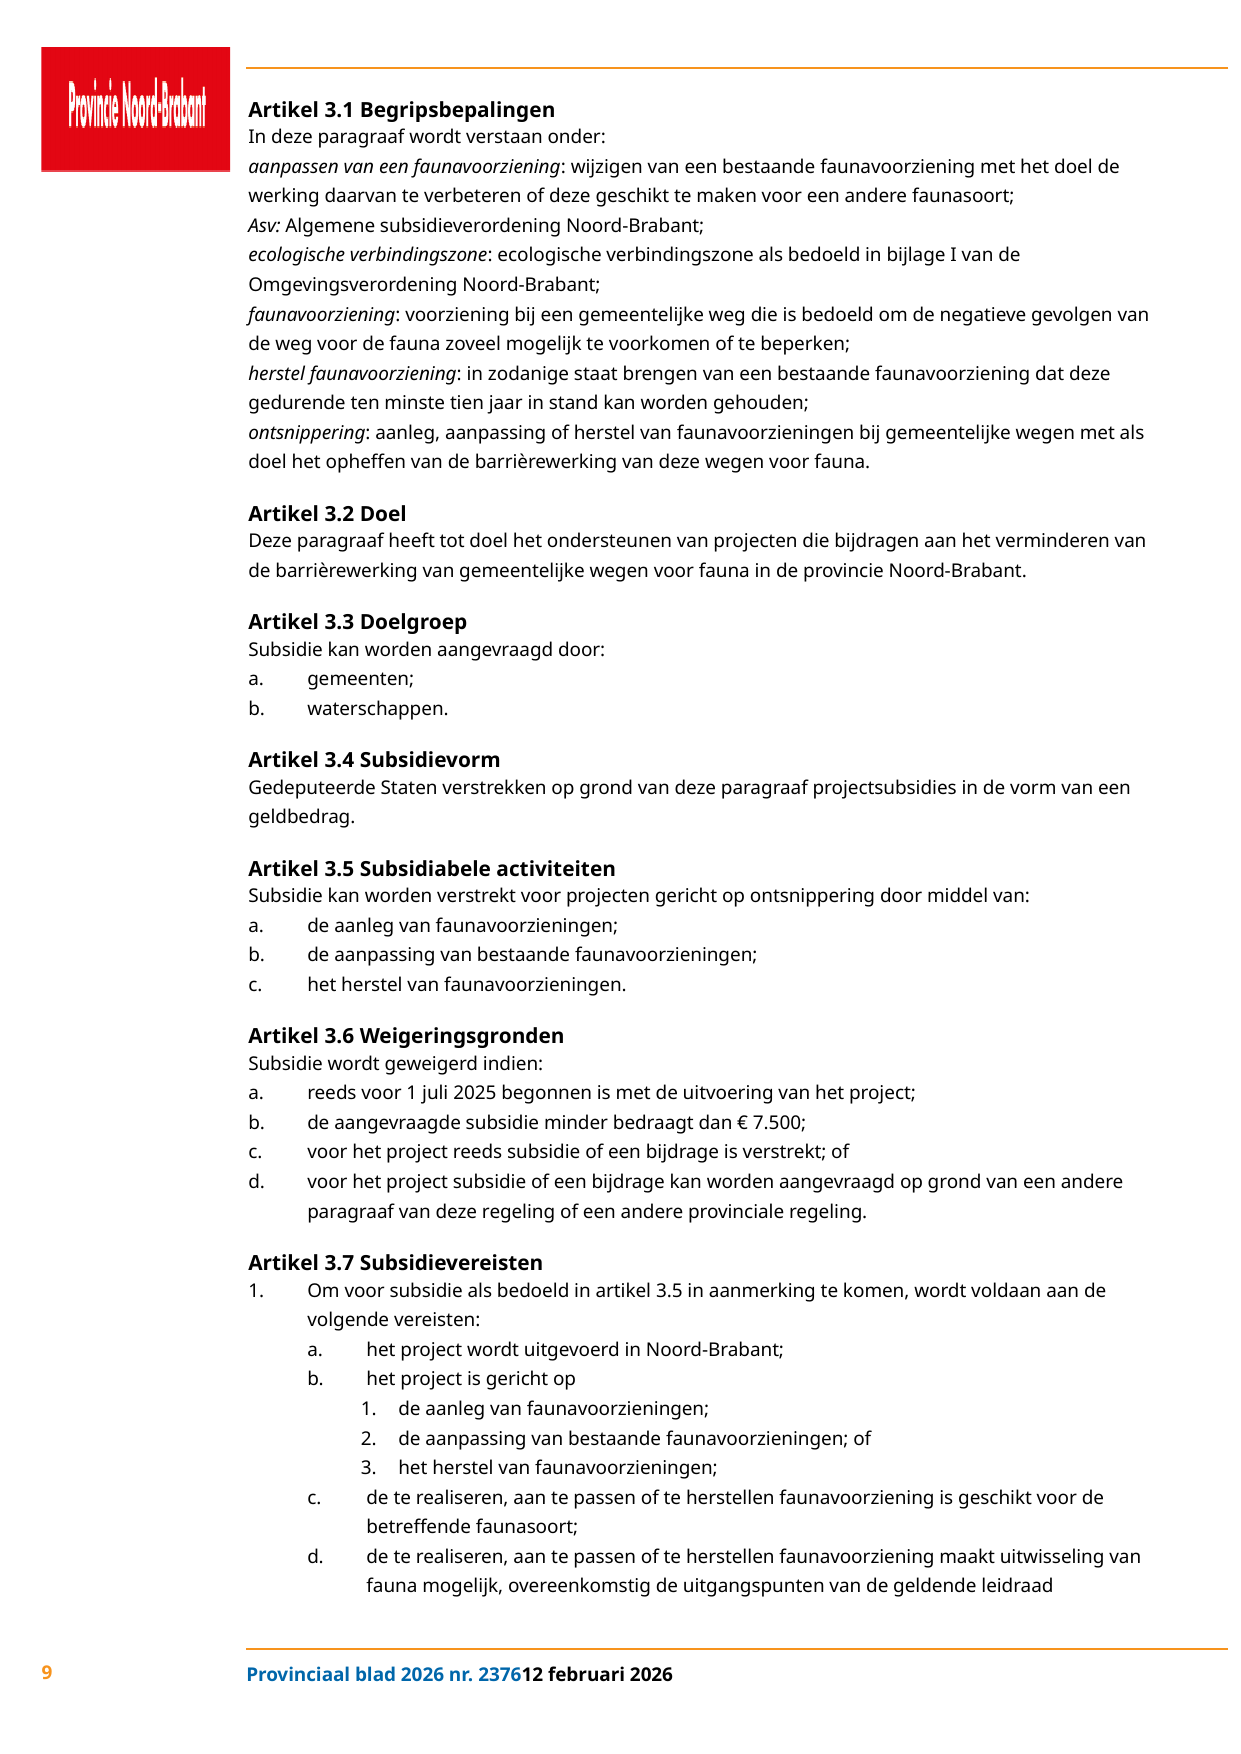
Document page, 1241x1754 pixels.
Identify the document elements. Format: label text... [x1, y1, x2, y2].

text Artikel 3.1 Begripsbepalingen [248, 95, 1152, 123]
text Gedeputeerde Staten verstrekken op grond van deze paragraaf projectsubsidies in de vorm van een geldbedrag. [248, 774, 1152, 829]
list het herstel van faunavoorzieningen; [361, 1454, 1152, 1480]
text ecologische verbindingszone: ecologische verbindingszone als bedoeld in bijlage I van de Omgevingsverordening Noord-Brabant; [248, 242, 1152, 297]
text Artikel 3.7 Subsidievereisten [248, 1248, 1152, 1277]
list de aanpassing van bestaande faunavoorzieningen; of [361, 1425, 1152, 1450]
text Artikel 3.3 Doelgroep [248, 607, 1152, 636]
text Artikel 3.4 Subsidievorm [248, 746, 1152, 774]
text faunavoorziening: voorziening bij een gemeentelijke weg die is bedoeld om de negatieve gevolgen van de weg voor de fauna zoveel mogelijk te voorkomen of te beperken; [248, 301, 1152, 356]
list waterschappen. [248, 695, 1152, 721]
list het project is gericht op [307, 1366, 1152, 1391]
list Om voor subsidie als bedoeld in artikel 3.5 in aanmerking te komen, wordt voldaan aan de volgende vereisten: [248, 1277, 1152, 1332]
list voor het project subsidie of een bijdrage kan worden aangevraagd op grond van een andere paragraaf van deze regeling of een andere provinciale regeling. [248, 1168, 1152, 1224]
text Subsidie kan worden verstrekt voor projecten gericht op ontsnippering door middel van: [248, 882, 1152, 908]
text Asv: Algemene subsidieverordening Noord-Brabant; [248, 212, 1152, 238]
text herstel faunavoorziening: in zodanige staat brengen van een bestaande faunavoorziening dat deze gedurende ten minste tien jaar in stand kan worden gehouden; [248, 360, 1152, 415]
list de te realiseren, aan te passen of te herstellen faunavoorziening maakt uitwisseling van fauna mogelijk, overeenkomstig de uitgangspunten van de geldende leidraad [307, 1543, 1152, 1598]
list de aanleg van faunavoorzieningen; [361, 1395, 1152, 1421]
text Artikel 3.6 Weigeringsgronden [248, 1022, 1152, 1050]
text Subsidie kan worden aangevraagd door: [248, 636, 1152, 662]
list de aanleg van faunavoorzieningen; [248, 912, 1152, 938]
list het herstel van faunavoorzieningen. [248, 971, 1152, 997]
list gemeenten; [248, 666, 1152, 691]
list het project wordt uitgevoerd in Noord-Brabant; [307, 1336, 1152, 1362]
list reeds voor 1 juli 2025 begonnen is met de uitvoering van het project; [248, 1079, 1152, 1105]
text Subsidie wordt geweigerd indien: [248, 1050, 1152, 1076]
text Artikel 3.2 Doel [248, 499, 1152, 527]
text Deze paragraaf heeft tot doel het ondersteunen van projecten die bijdragen aan het verminderen van de barrièrewerking van gemeentelijke wegen voor fauna in de provincie Noord-Brabant. [248, 527, 1152, 583]
list voor het project reeds subsidie of een bijdrage is verstrekt; of [248, 1139, 1152, 1164]
text aanpassen van een faunavoorziening: wijzigen van een bestaande faunavoorziening met het doel de werking daarvan te verbeteren of deze geschikt te maken voor een andere faunasoort; [248, 153, 1152, 208]
list de aanpassing van bestaande faunavoorzieningen; [248, 942, 1152, 967]
picture [41, 47, 231, 172]
list de te realiseren, aan te passen of te herstellen faunavoorziening is geschikt voor de betreffende faunasoort; [307, 1484, 1152, 1539]
list de aangevraagde subsidie minder bedraagt dan € 7.500; [248, 1109, 1152, 1135]
text In deze paragraaf wordt verstaan onder: [248, 123, 1152, 149]
text Artikel 3.5 Subsidiabele activiteiten [248, 854, 1152, 882]
text ontsnippering: aanleg, aanpassing of herstel van faunavoorzieningen bij gemeentelijke wegen met als doel het opheffen van de barrièrewerking van deze wegen voor fauna. [248, 419, 1152, 474]
